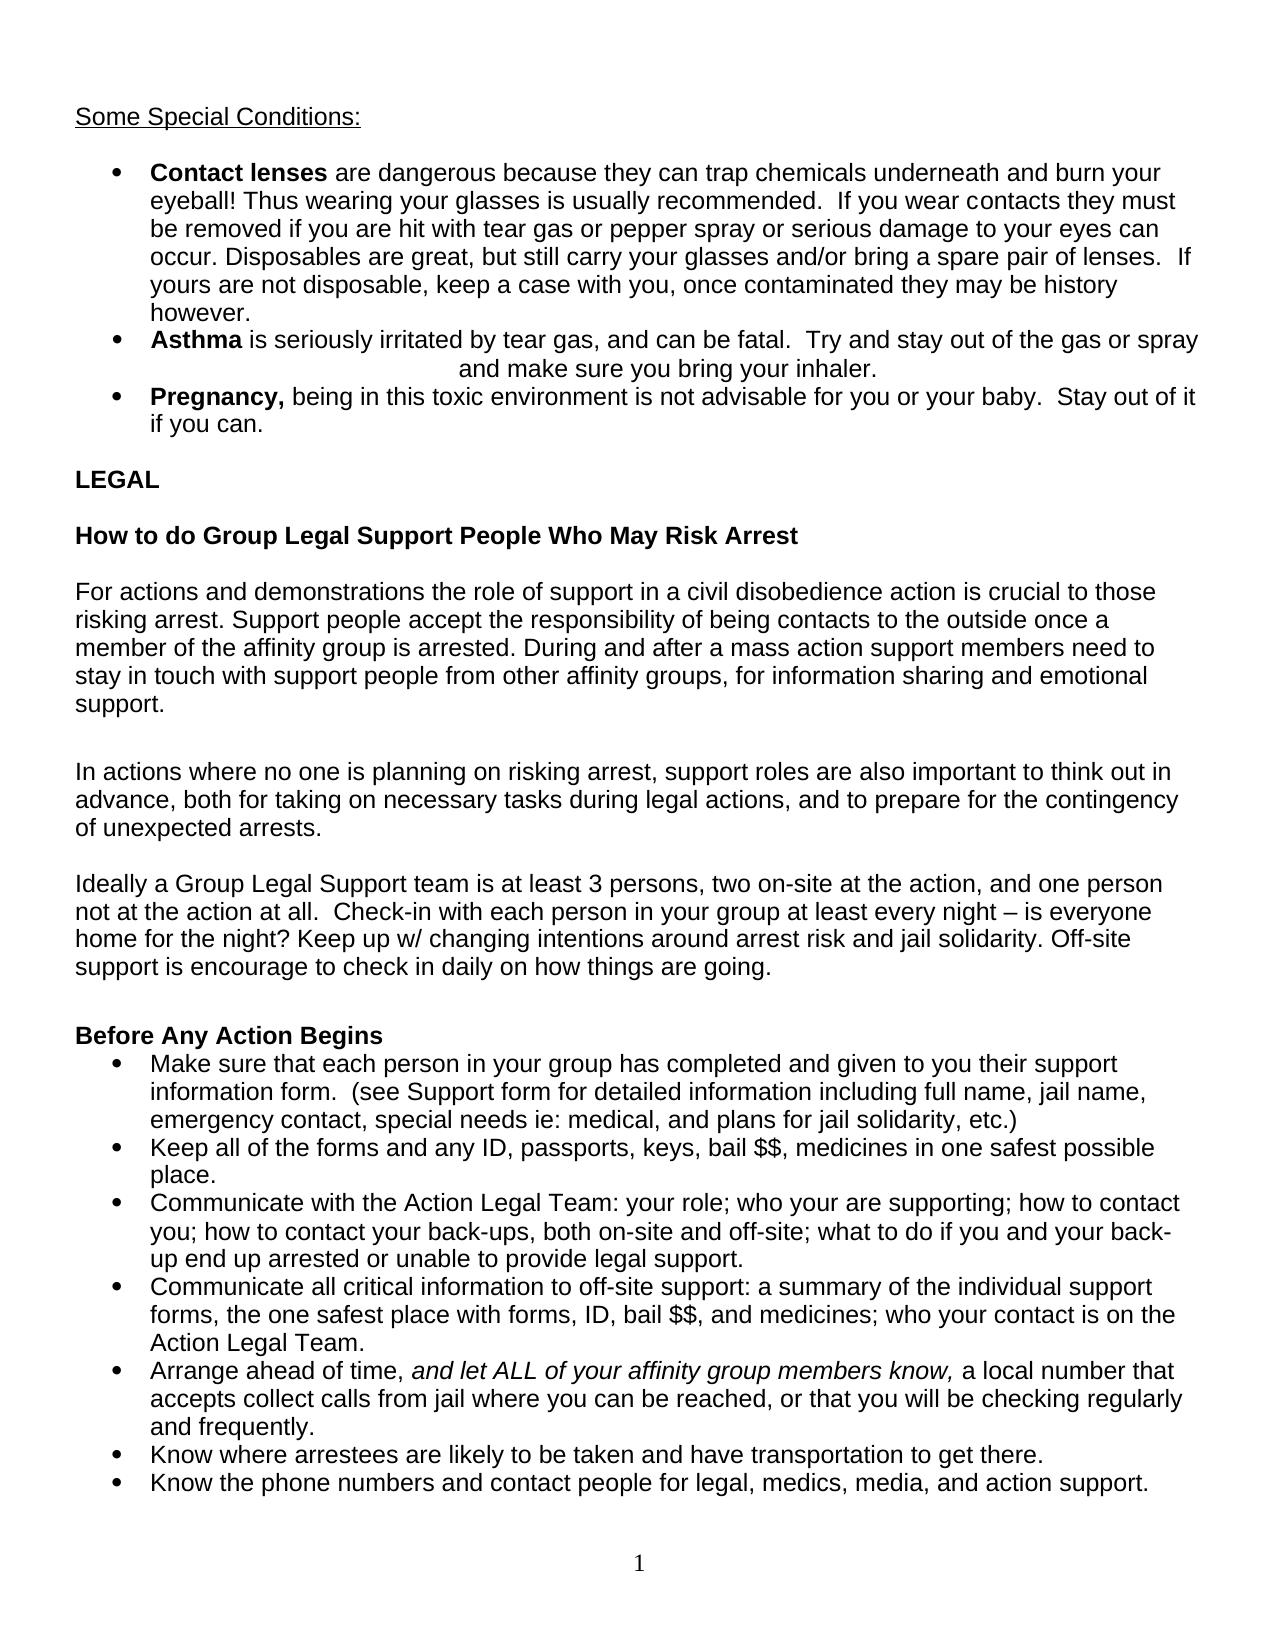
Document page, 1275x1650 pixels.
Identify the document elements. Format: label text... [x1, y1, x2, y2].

list Communicate with the Action Legal Team: your role; who your are supporting; how to contact you; how to contact your back-ups, both on-site and off-site; what to do if you and your back-up end up arrested or unable to provide legal support. [112, 1189, 1200, 1273]
subtitle LEGAL [75, 466, 1200, 494]
text [75, 75, 1200, 103]
list Make sure that each person in your group has completed and given to you their support information form. (see Support form for detailed information including full name, jail name, emergency contact, special needs ie: medical, and plans for jail solidarity, etc.) [112, 1049, 1200, 1133]
list Communicate all critical information to off-site support: a summary of the individual support forms, the one safest place with forms, ID, bail $$, and medicines; who your contact is on the Action Legal Team. [112, 1273, 1200, 1357]
list Know the phone numbers and contact people for legal, medics, media, and action support. [112, 1469, 1200, 1497]
subtitle How to do Group Legal Support People Who May Risk Arrest [75, 522, 1200, 550]
list Keep all of the forms and any ID, passports, keys, bail $$, medicines in one safest possible place. [112, 1133, 1200, 1189]
text For actions and demonstrations the role of support in a civil disobedience action is crucial to those risking arrest. Support people accept the responsibility of being contacts to the outside once a member of the affinity group is arrested. During and after a mass action support members need to stay in touch with support people from other affinity groups, for information sharing and emotional support. [75, 578, 1200, 717]
list Pregnancy, being in this toxic environment is not advisable for you or your baby. Stay out of it if you can. [112, 382, 1200, 438]
subtitle Asthma is seriously irritated by tear gas, and can be fatal. Try and stay out of the gas or spray and make sure you bring your inhaler. [112, 326, 1200, 382]
list Contact lenses are dangerous because they can trap chemicals underneath and burn your eyeball! Thus wearing your glasses is usually recommended. If you wear contacts they must be removed if you are hit with tear gas or pepper spray or serious damage to your eyes can occur. Disposables are great, but still carry your glasses and/or bring a spare pair of lenses. If yours are not disposable, keep a case with you, once contaminated they may be history however. [112, 159, 1200, 326]
list Know where arrestees are likely to be taken and have transportation to get there. [112, 1441, 1200, 1469]
text In actions where no one is planning on risking arrest, support roles are also important to think out in advance, both for taking on necessary tasks during legal actions, and to prepare for the contingency of unexpected arrests. [75, 758, 1200, 842]
list Arrange ahead of time, and let ALL of your affinity group members know, a local number that accepts collect calls from jail where you can be reached, or that you will be checking regularly and frequently. [112, 1357, 1200, 1441]
text Some Special Conditions: [75, 103, 1200, 131]
subtitle Before Any Action Begins [75, 1022, 1200, 1049]
text Ideally a Group Legal Support team is at least 3 persons, two on-site at the action, and one person not at the action at all. Check-in with each person in your group at least every night – is everyone home for the night? Keep up w/ changing intentions around arrest risk and jail solidarity. Off-site support is encourage to check in daily on how things are going. [75, 869, 1200, 981]
